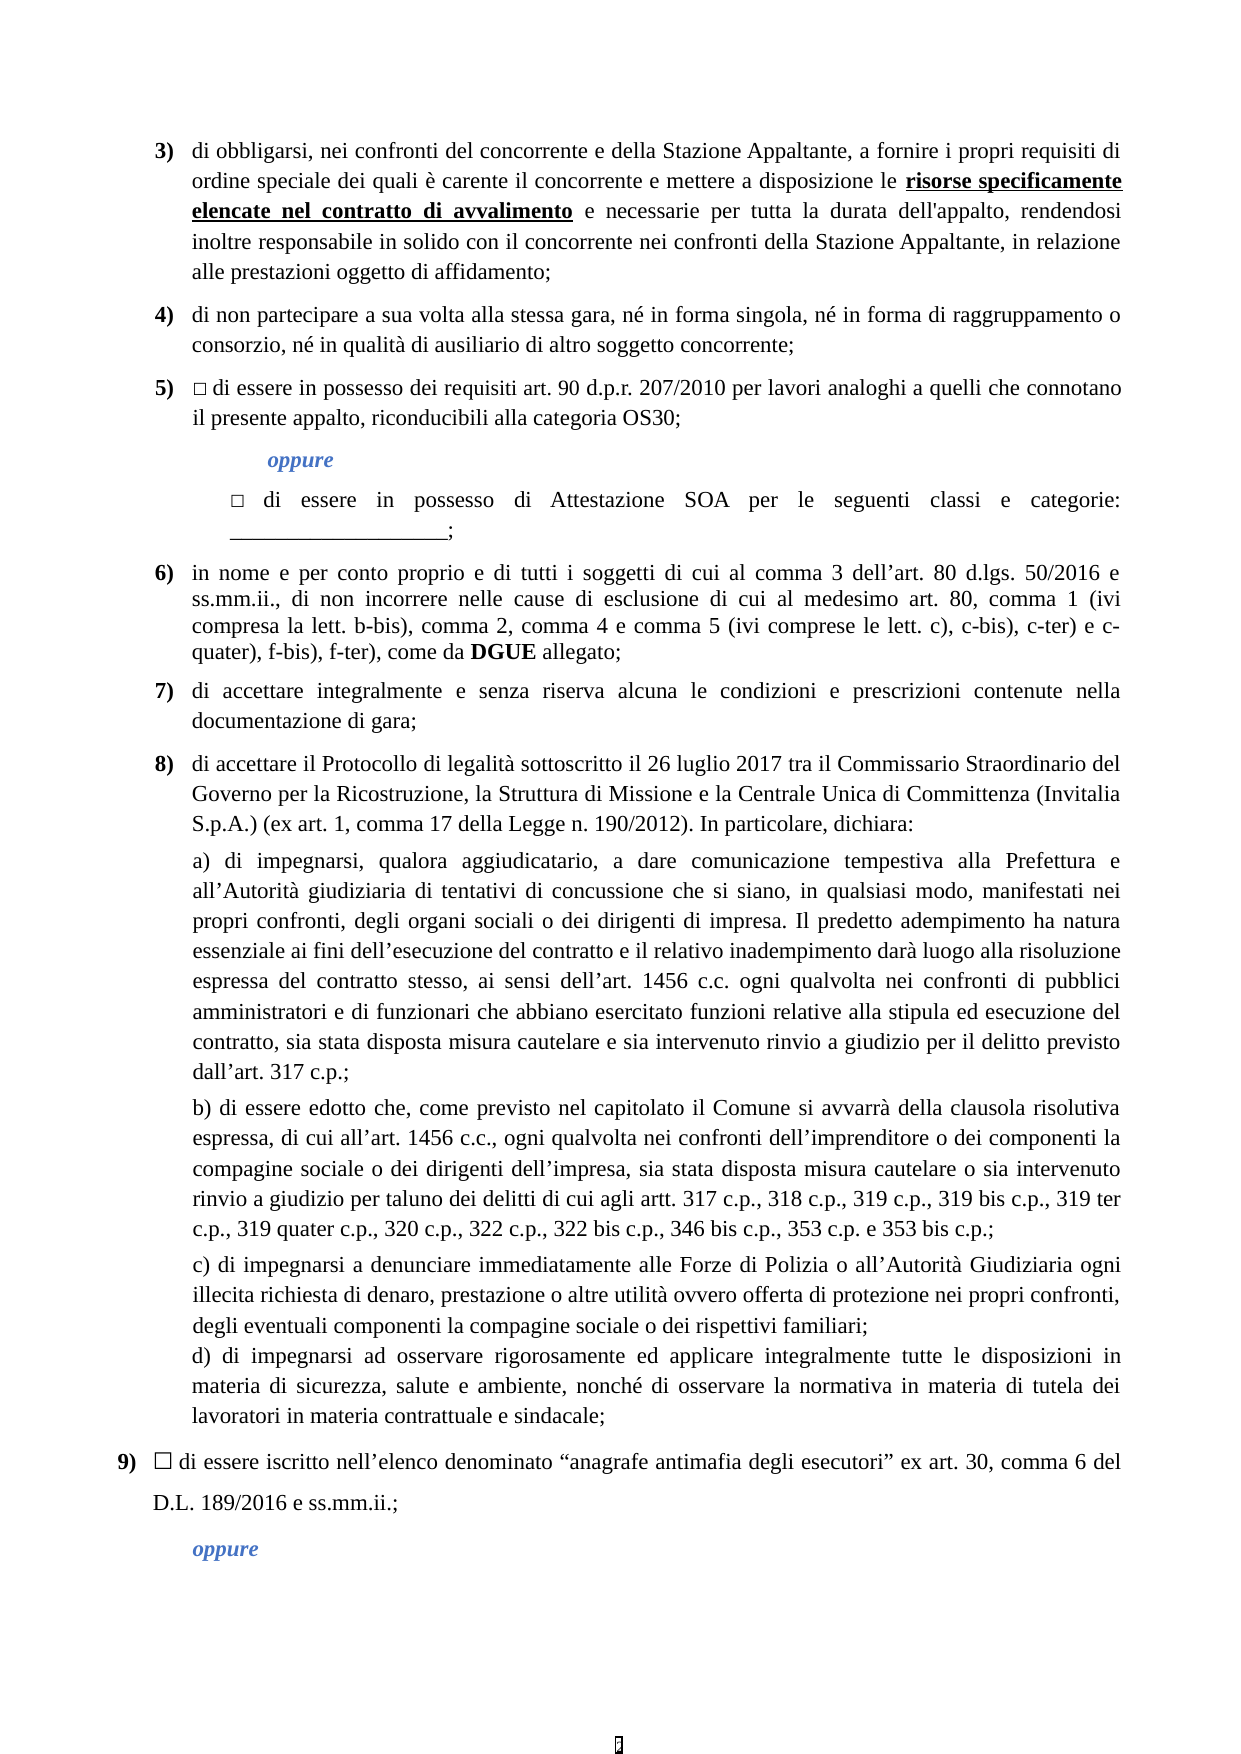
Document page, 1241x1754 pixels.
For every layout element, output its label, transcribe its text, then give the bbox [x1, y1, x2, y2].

list di accettare il Protocollo di legalità sottoscritto il 26 luglio 2017 tra il Commissario Straordinario del Governo per la Ricostruzione, la Struttura di Missione e la Centrale Unica di Committenza (Invitalia S.p.A.) (ex art. 1, comma 17 della Legge n. 190/2012). In particolare, dichiara: [154, 750, 1122, 837]
text oppure [192, 1535, 1122, 1561]
text c) di impegnarsi a denunciare immediatamente alle Forze di Polizia o all’Autorità Giudiziaria ogni illecita richiesta di denaro, prestazione o altre utilità ovvero offerta di protezione nei propri confronti, degli eventuali componenti la compagine sociale o dei rispettivi familiari; [192, 1251, 1122, 1338]
text a) di impegnarsi, qualora aggiudicatario, a dare comunicazione tempestiva alla Prefettura e all’Autorità giudiziaria di tentativi di concussione che si siano, in qualsiasi modo, manifestati nei propri confronti, degli organi sociali o dei dirigenti di impresa. Il predetto adempimento ha natura essenziale ai fini dell’esecuzione del contratto e il relativo inadempimento darà luogo alla risoluzione espressa del contratto stesso, ai sensi dell’art. 1456 c.c. ogni qualvolta nei confronti di pubblici amministratori e di funzionari che abbiano esercitato funzioni relative alla stipula ed esecuzione del contratto, sia stata disposta misura cautelare e sia intervenuto rinvio a giudizio per il delitto previsto dall’art. 317 c.p.; [192, 847, 1122, 1084]
list di obbligarsi, nei confronti del concorrente e della Stazione Appaltante, a fornire i propri requisiti di ordine speciale dei quali è carente il concorrente e mettere a disposizione le risorse specificamente elencate nel contratto di avvalimento e necessarie per tutta la durata dell'appalto, rendendosi inoltre responsabile in solido con il concorrente nei confronti della Stazione Appaltante, in relazione alle prestazioni oggetto di affidamento; [154, 137, 1122, 284]
text ☐ di essere in possesso di Attestazione SOA per le seguenti classi e categorie: ___________________; [230, 486, 1122, 543]
text d) di impegnarsi ad osservare rigorosamente ed applicare integralmente tutte le disposizioni in materia di sicurezza, salute e ambiente, nonché di osservare la normativa in materia di tutela dei lavoratori in materia contrattuale e sindacale; [192, 1342, 1122, 1429]
text b) di essere edotto che, come previsto nel capitolato il Comune si avvarrà della clausola risolutiva espressa, di cui all’art. 1456 c.c., ogni qualvolta nei confronti dell’imprenditore o dei componenti la compagine sociale o dei dirigenti dell’impresa, sia stata disposta misura cautelare o sia intervenuto rinvio a giudizio per taluno dei delitti di cui agli artt. 317 c.p., 318 c.p., 319 c.p., 319 bis c.p., 319 ter c.p., 319 quater c.p., 320 c.p., 322 c.p., 322 bis c.p., 346 bis c.p., 353 c.p. e 353 bis c.p.; [192, 1094, 1122, 1241]
list di accettare integralmente e senza riserva alcuna le condizioni e prescrizioni contenute nella documentazione di gara; [154, 677, 1122, 733]
list in nome e per conto proprio e di tutti i soggetti di cui al comma 3 dell’art. 80 d.lgs. 50/2016 e ss.mm.ii., di non incorrere nelle cause di esclusione di cui al medesimo art. 80, comma 1 (ivi compresa la lett. b-bis), comma 2, comma 4 e comma 5 (ivi comprese le lett. c), c-bis), c-ter) e c-quater), f-bis), f-ter), come da DGUE allegato; [154, 559, 1122, 664]
list ☐ di essere in possesso dei requisiti art. 90 d.p.r. 207/2010 per lavori analoghi a quelli che connotano il presente appalto, riconducibili alla categoria OS30; [155, 374, 1122, 430]
list di non partecipare a sua volta alla stessa gara, né in forma singola, né in forma di raggruppamento o consorzio, né in qualità di ausiliario di altro soggetto concorrente; [154, 301, 1122, 357]
text oppure [267, 447, 1122, 473]
list ☐ di essere iscritto nell’elenco denominato “anagrafe antimafia degli esecutori” ex art. 30, comma 6 del D.L. 189/2016 e ss.mm.ii.; [117, 1445, 1122, 1516]
